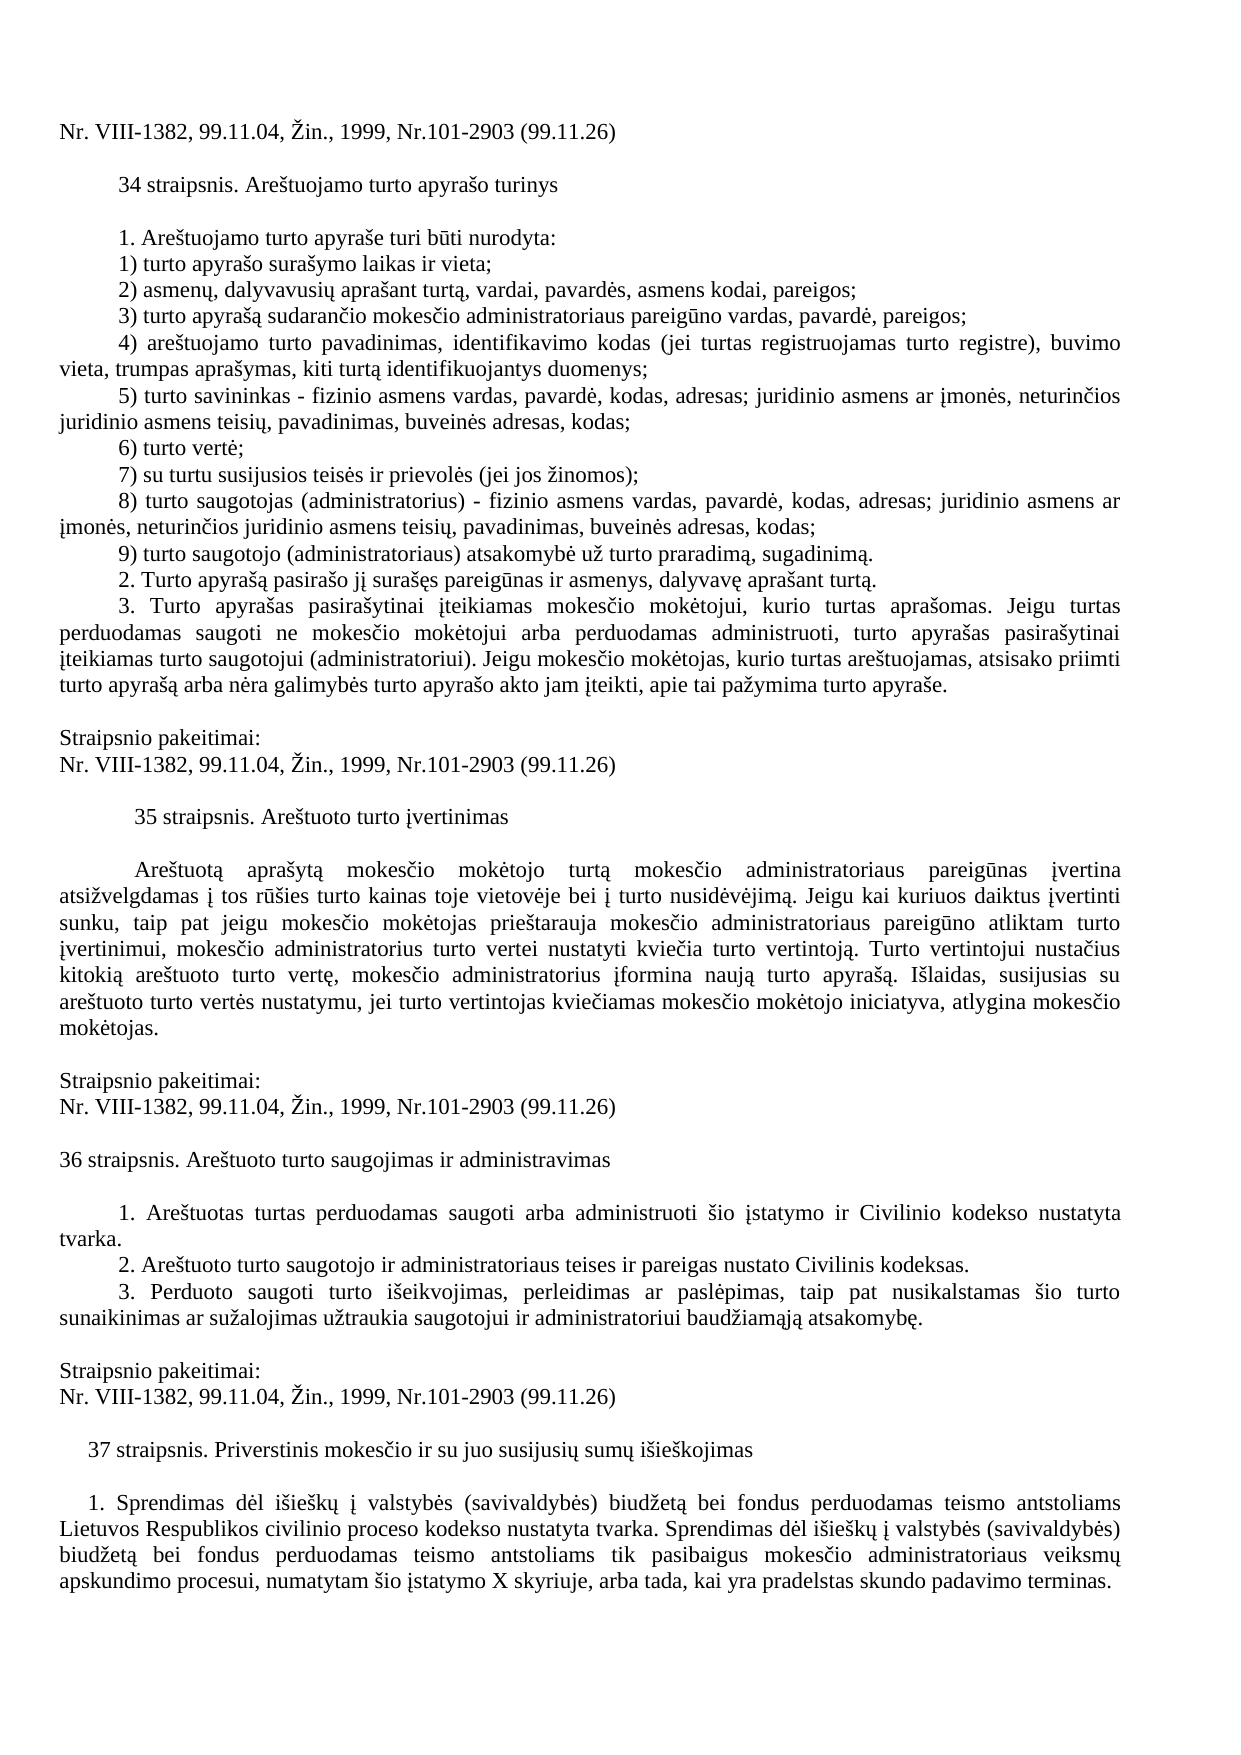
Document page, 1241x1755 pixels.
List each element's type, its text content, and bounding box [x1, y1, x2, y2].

text 1) turto apyrašo surašymo laikas ir vieta; [59, 250, 1122, 276]
text 1. Areštuojamo turto apyraše turi būti nurodyta: [59, 223, 1122, 250]
text 7) su turtu susijusios teisės ir prievolės (jei jos žinomos); [59, 461, 1122, 487]
text 2) asmenų, dalyvavusių aprašant turtą, vardai, pavardės, asmens kodai, pareigos; [59, 276, 1122, 303]
text Nr. VIII-1382, 99.11.04, Žin., 1999, Nr.101-2903 (99.11.26) [59, 1093, 1122, 1119]
text 4) areštuojamo turto pavadinimas, identifikavimo kodas (jei turtas registruojamas turto registre), buvimo vieta, trumpas aprašymas, kiti turtą identifikuojantys duomenys; [59, 329, 1122, 382]
text 1. Areštuotas turtas perduodamas saugoti arba administruoti šio įstatymo ir Civilinio kodekso nustatyta tvarka. [59, 1199, 1122, 1251]
text 3. Turto apyrašas pasirašytinai įteikiamas mokesčio mokėtojui, kurio turtas aprašomas. Jeigu turtas perduodamas saugoti ne mokesčio mokėtojui arba perduodamas administruoti, turto apyrašas pasirašytinai įteikiamas turto saugotojui (administratoriui). Jeigu mokesčio mokėtojas, kurio turtas areštuojamas, atsisako priimti turto apyrašą arba nėra galimybės turto apyrašo akto jam įteikti, apie tai pažymima turto apyraše. [59, 592, 1122, 698]
text 6) turto vertė; [59, 434, 1122, 461]
text 2. Turto apyrašą pasirašo jį surašęs pareigūnas ir asmenys, dalyvavę aprašant turtą. [59, 566, 1122, 592]
text Straipsnio pakeitimai: [59, 724, 1122, 751]
text Straipsnio pakeitimai: [59, 1357, 1122, 1383]
text Areštuotą aprašytą mokesčio mokėtojo turtą mokesčio administratoriaus pareigūnas įvertina atsižvelgdamas į tos rūšies turto kainas toje vietovėje bei į turto nusidėvėjimą. Jeigu kai kuriuos daiktus įvertinti sunku, taip pat jeigu mokesčio mokėtojas prieštarauja mokesčio administratoriaus pareigūno atliktam turto įvertinimui, mokesčio administratorius turto vertei nustatyti kviečia turto vertintoją. Turto vertintojui nustačius kitokią areštuoto turto vertę, mokesčio administratorius įformina naują turto apyrašą. Išlaidas, susijusias su areštuoto turto vertės nustatymu, jei turto vertintojas kviečiamas mokesčio mokėtojo iniciatyva, atlygina mokesčio mokėtojas. [59, 856, 1122, 1041]
text 3) turto apyrašą sudarančio mokesčio administratoriaus pareigūno vardas, pavardė, pareigos; [59, 303, 1122, 329]
text 37 straipsnis. Priverstinis mokesčio ir su juo susijusių sumų išieškojimas [59, 1436, 1122, 1462]
text 36 straipsnis. Areštuoto turto saugojimas ir administravimas [59, 1146, 1122, 1172]
text Nr. VIII-1382, 99.11.04, Žin., 1999, Nr.101-2903 (99.11.26) [59, 118, 1122, 144]
text 3. Perduoto saugoti turto išeikvojimas, perleidimas ar paslėpimas, taip pat nusikalstamas šio turto sunaikinimas ar sužalojimas užtraukia saugotojui ir administratoriui baudžiamąją atsakomybę. [59, 1278, 1122, 1330]
text 35 straipsnis. Areštuoto turto įvertinimas [59, 803, 1122, 830]
text 5) turto savininkas - fizinio asmens vardas, pavardė, kodas, adresas; juridinio asmens ar įmonės, neturinčios juridinio asmens teisių, pavadinimas, buveinės adresas, kodas; [59, 382, 1122, 434]
text 8) turto saugotojas (administratorius) - fizinio asmens vardas, pavardė, kodas, adresas; juridinio asmens ar įmonės, neturinčios juridinio asmens teisių, pavadinimas, buveinės adresas, kodas; [59, 487, 1122, 540]
text 2. Areštuoto turto saugotojo ir administratoriaus teises ir pareigas nustato Civilinis kodeksas. [59, 1251, 1122, 1278]
text Nr. VIII-1382, 99.11.04, Žin., 1999, Nr.101-2903 (99.11.26) [59, 751, 1122, 777]
text 9) turto saugotojo (administratoriaus) atsakomybė už turto praradimą, sugadinimą. [59, 540, 1122, 566]
text Nr. VIII-1382, 99.11.04, Žin., 1999, Nr.101-2903 (99.11.26) [59, 1383, 1122, 1409]
text Straipsnio pakeitimai: [59, 1067, 1122, 1093]
text 1. Sprendimas dėl išieškų į valstybės (savivaldybės) biudžetą bei fondus perduodamas teismo antstoliams Lietuvos Respublikos civilinio proceso kodekso nustatyta tvarka. Sprendimas dėl išieškų į valstybės (savivaldybės) biudžetą bei fondus perduodamas teismo antstoliams tik pasibaigus mokesčio administratoriaus veiksmų apskundimo procesui, numatytam šio įstatymo X skyriuje, arba tada, kai yra pradelstas skundo padavimo terminas. [59, 1488, 1122, 1594]
text 34 straipsnis. Areštuojamo turto apyrašo turinys [59, 171, 1122, 197]
